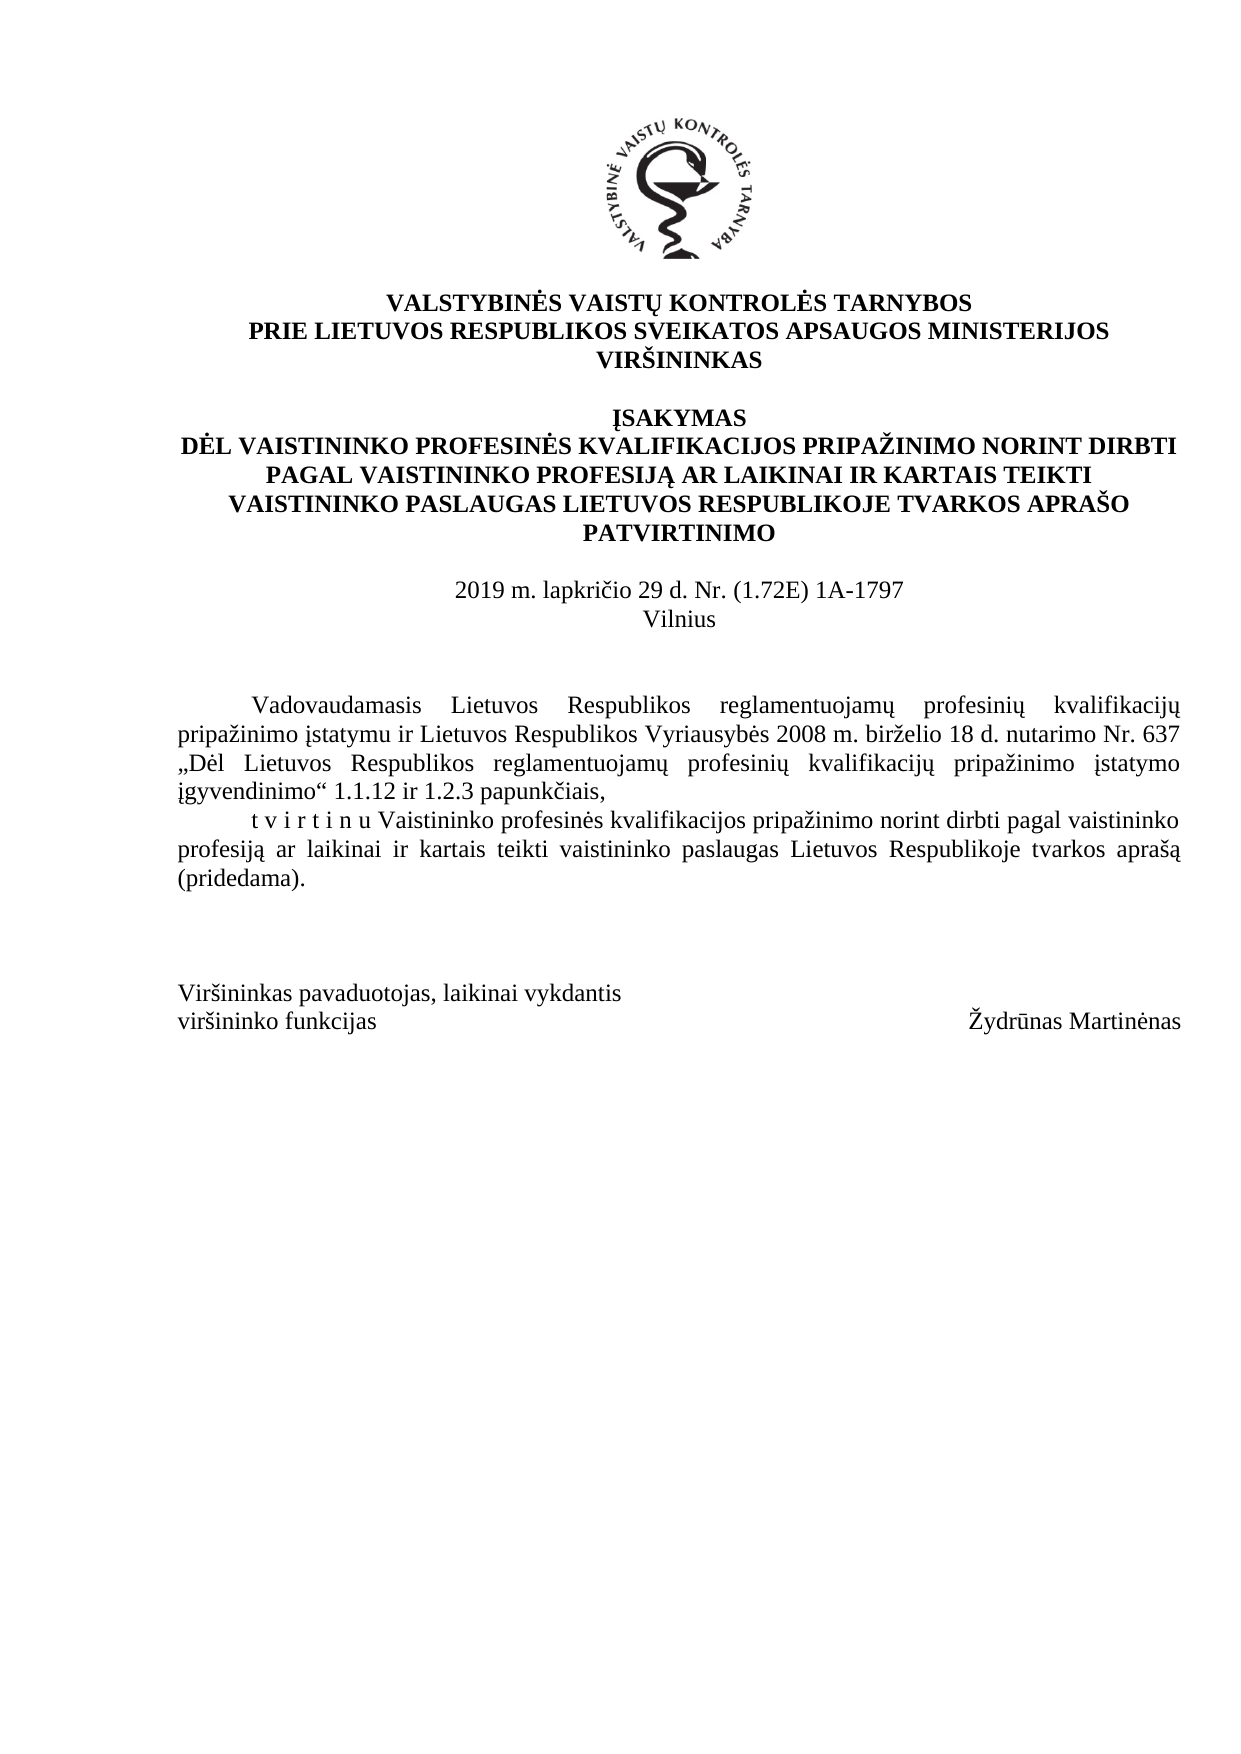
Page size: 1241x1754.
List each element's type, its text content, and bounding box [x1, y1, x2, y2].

text Vilnius [177, 604, 1181, 633]
text Viršininkas pavaduotojas, laikinai vykdantis [177, 978, 1181, 1006]
text Vadovaudamasis Lietuvos Respublikos reglamentuojamų profesinių kvalifikacijų pripažinimo įstatymu ir Lietuvos Respublikos Vyriausybės 2008 m. birželio 18 d. nutarimo Nr. 637 „Dėl Lietuvos Respublikos reglamentuojamų profesinių kvalifikacijų pripažinimo įstatymo įgyvendinimo“ 1.1.12 ir 1.2.3 papunkčiais, [177, 690, 1181, 805]
text t v i r t i n u Vaistininko profesinės kvalifikacijos pripažinimo norint dirbti pagal vaistininko profesiją ar laikinai ir kartais teikti vaistininko paslaugas Lietuvos Respublikoje tvarkos aprašą (pridedama). [177, 805, 1181, 891]
text Valstybinės vaistų kontrolės tarnybos [177, 288, 1181, 316]
text Prie LIETUVOS RESPUBLIKOS sveikatos apsaugos ministerijos [177, 316, 1181, 345]
text viršininkas [177, 345, 1181, 374]
text DĖL VAISTININKO PROFESINĖS KVALIFIKACIJOS PRIPAŽINIMO NORINT DIRBTI PAGAL VAISTININKO PROFESIJĄ AR LAIKINAI IR KARTAIS TEIKTI VAISTININKO PASLAUGAS LIETUVOS RESPUBLIKOJE TVARKOS APRAŠO PATVIRTINIMO [177, 431, 1181, 546]
text viršininko funkcijas Žydrūnas Martinėnas [177, 1006, 1181, 1035]
text 2019 m. lapkričio 29 d. Nr. (1.72E) 1A-1797 [177, 575, 1181, 604]
text ĮSAKYMAS [177, 403, 1181, 431]
